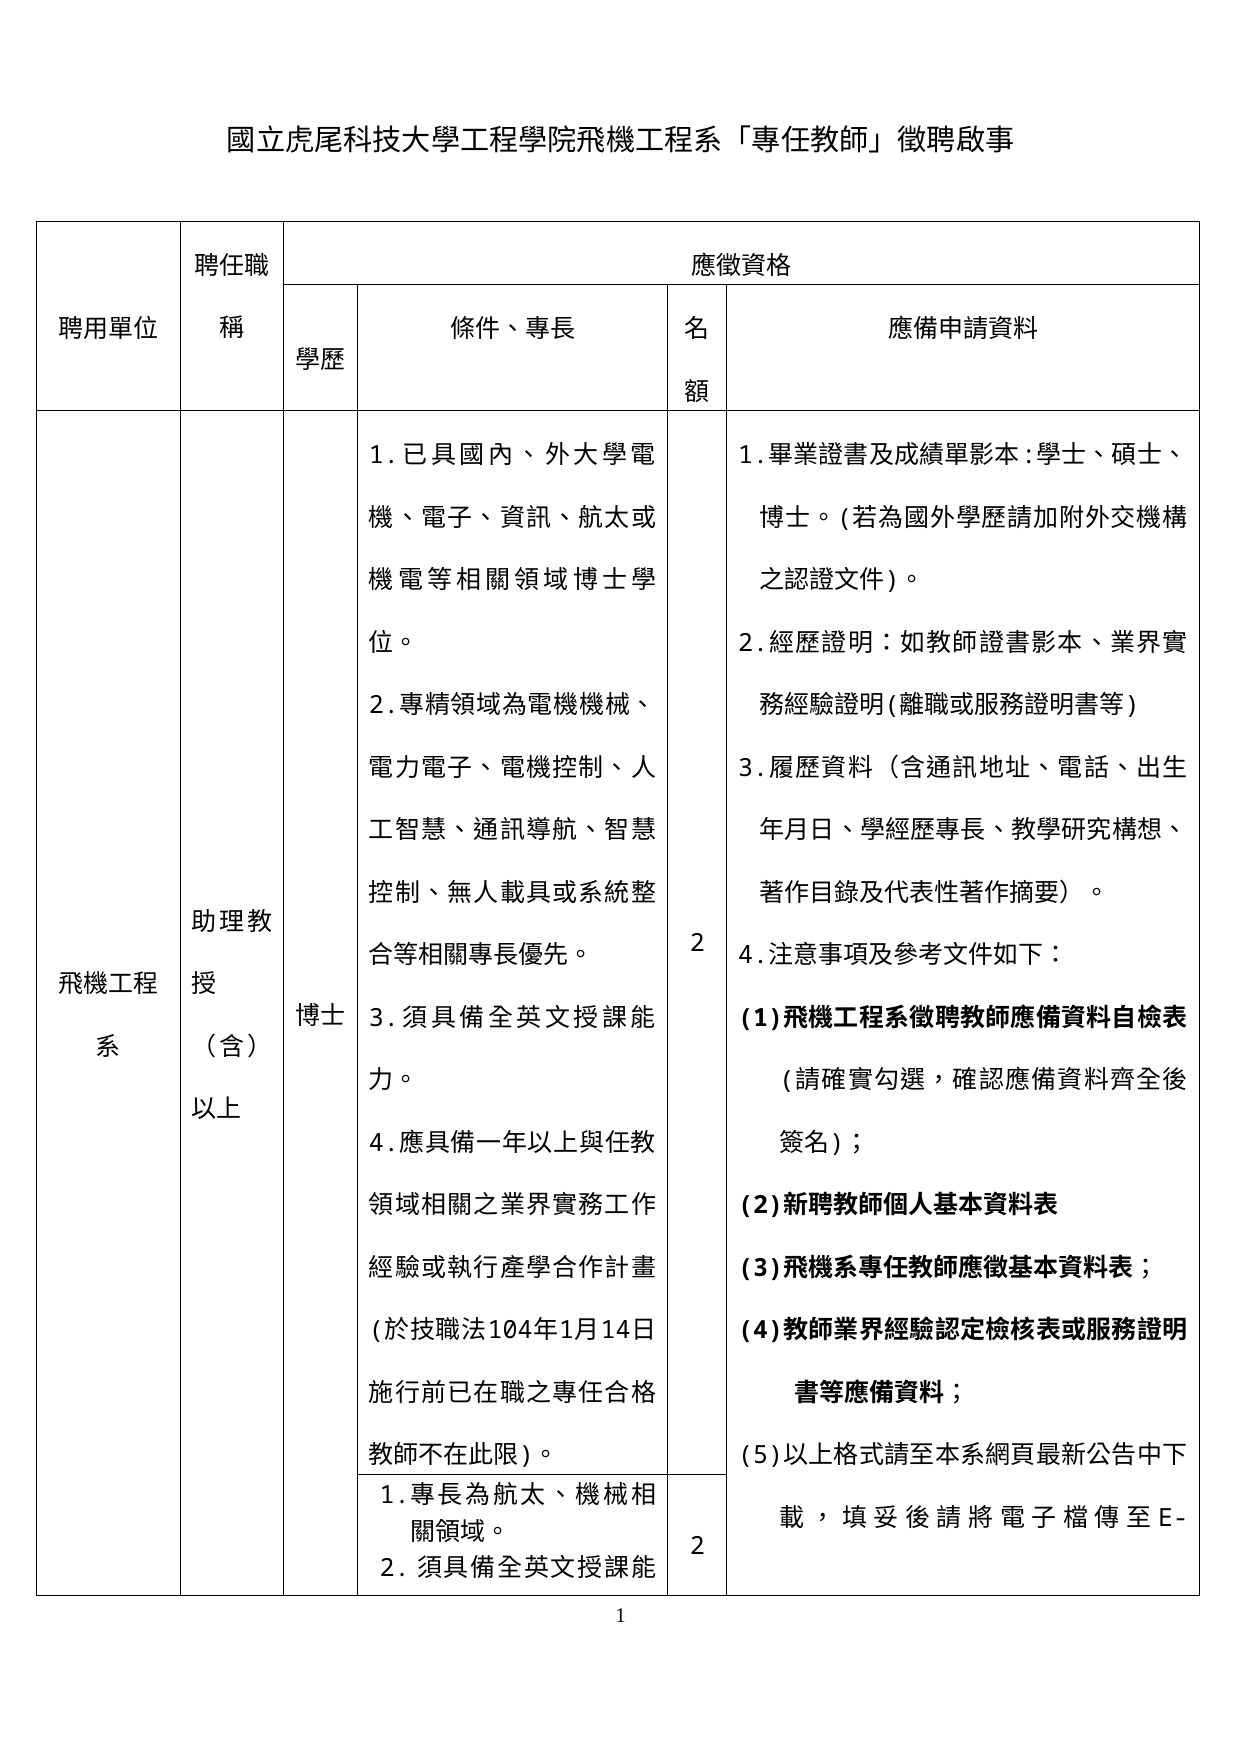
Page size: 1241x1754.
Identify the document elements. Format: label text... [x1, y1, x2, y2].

table_cell 學歷 [284, 285, 357, 410]
text 國立虎尾科技大學工程學院飛機工程系「專任教師」徵聘啟事 [36, 96, 1205, 158]
table_header 聘用單位 [37, 222, 180, 410]
table_cell 博士 [284, 411, 357, 1594]
table_header 聘任職稱 [181, 222, 283, 410]
table_cell 應備申請資料 [727, 285, 1199, 410]
table_cell 助理教授（含）以上 [181, 411, 283, 1594]
table_cell 2 [668, 1475, 726, 1594]
table_cell 1.畢業證書及成績單影本:學士、碩士、博士。(若為國外學歷請加附外交機構之認證文件)。 2.經歷證明：如教師證書影本、業界實務經驗證明(離職或服務證明書等) 3.履歷資料（含通訊地址、電話、出生年月日、學經歷專長、教學研究構想、著作目錄及代表性著作摘要）。 4.注意事項及參考文件如下： (1)飛機工程系徵聘教師應備資料自檢表(請確實勾選，確認應備資料齊全後簽名)； (2)新聘教師個人基本資料表 (3)飛機系專任教師應徵基本資料表； (4)教師業界經驗認定檢核表或服務證明書等應備資料； (5)以上格式請至本系網頁最新公告中下載，填妥後請將電子檔傳至E- [727, 411, 1199, 1594]
table_cell 飛機工程系 [37, 411, 180, 1594]
table_header 應徵資格 [284, 222, 1199, 284]
table_cell 2 [668, 411, 726, 1474]
table_cell 1.已具國內、外大學電機、電子、資訊、航太或機電等相關領域博士學位。 2.專精領域為電機機械、電力電子、電機控制、人工智慧、通訊導航、智慧控制、無人載具或系統整合等相關專長優先。 3.須具備全英文授課能力。 4.應具備一年以上與任教領域相關之業界實務工作經驗或執行產學合作計畫(於技職法104年1月14日施行前已在職之專任合格教師不在此限)。 [358, 411, 667, 1474]
table_cell 名額 [668, 285, 726, 410]
table_cell 專長為航太、機械相關領域。 須具備全英文授課能力。 應具備一年以上與任教領域相關之業界實務工作經驗或執行產學合作計畫(於技職法104年1月14日施行前已在職之專任合格教師不在此限)。 具有民航證照、航空產業相關實務經驗或產學合作實績者優先。 [358, 1475, 667, 1594]
table_cell 條件、專長 [358, 285, 667, 410]
